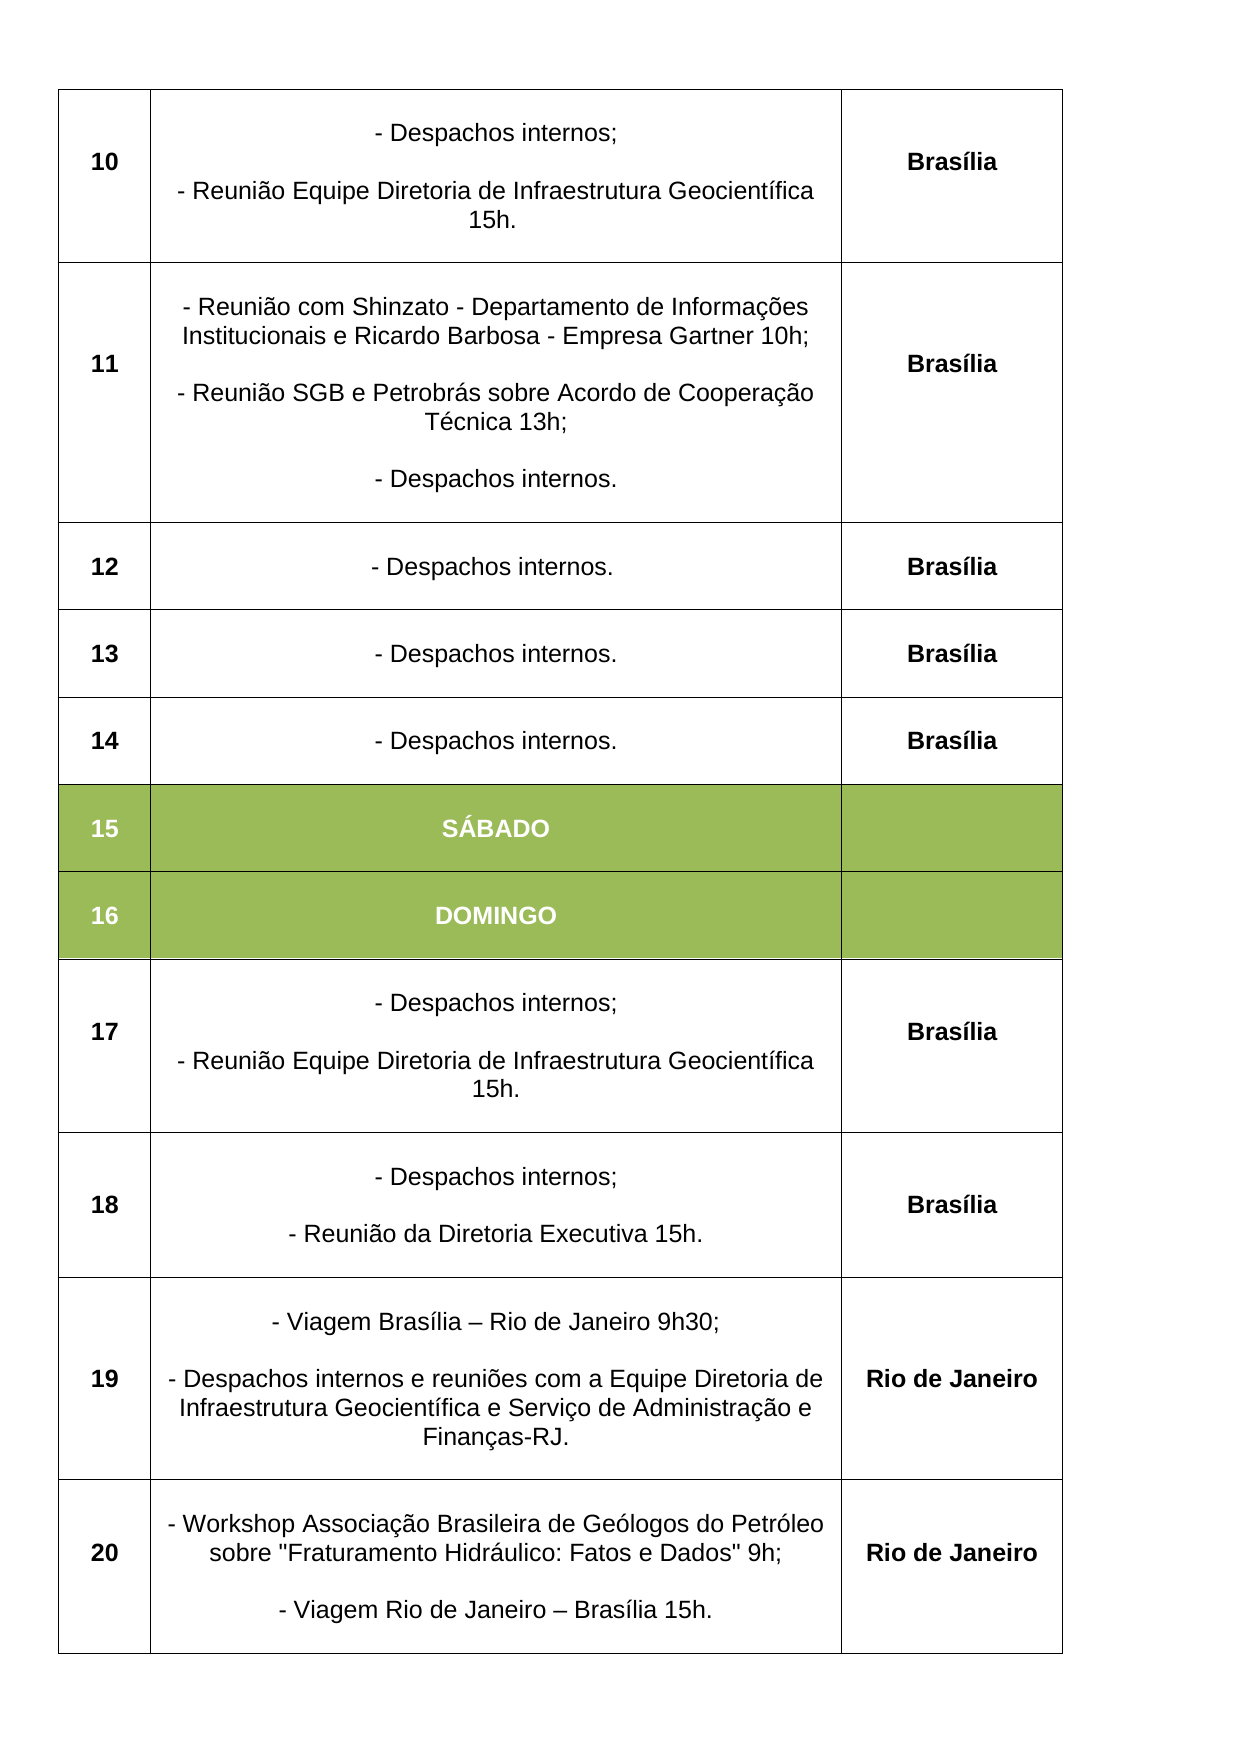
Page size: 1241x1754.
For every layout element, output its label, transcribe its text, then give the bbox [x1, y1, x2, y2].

table_cell 18 [59, 1133, 150, 1277]
table_cell Brasília [842, 523, 1062, 609]
table_cell 17 [59, 960, 150, 1132]
table_cell 16 [59, 872, 150, 958]
table_cell - Workshop Associação Brasileira de Geólogos do Petróleo sobre "Fraturamento Hidráulico: Fatos e Dados" 9h; - Viagem Rio de Janeiro – Brasília 15h. [151, 1480, 841, 1653]
table_cell Brasília [842, 1133, 1062, 1277]
table_cell [842, 785, 1062, 871]
table_cell 10 [59, 90, 150, 262]
table_cell Rio de Janeiro [842, 1480, 1062, 1653]
table_cell Rio de Janeiro [842, 1278, 1062, 1479]
table_cell Brasília [842, 960, 1062, 1132]
table_cell Brasília [842, 698, 1062, 784]
table_cell 12 [59, 523, 150, 609]
table_cell 20 [59, 1480, 150, 1653]
table_cell [842, 872, 1062, 958]
table_cell - Despachos internos. [151, 610, 841, 697]
table_cell 19 [59, 1278, 150, 1479]
table_cell 13 [59, 610, 150, 697]
table_cell Brasília [842, 610, 1062, 697]
table_cell - Viagem Brasília – Rio de Janeiro 9h30; - Despachos internos e reuniões com a Equipe Diretoria de Infraestrutura Geocientífica e Serviço de Administração e Finanças-RJ. [151, 1278, 841, 1479]
table_cell 15 [59, 785, 150, 871]
table_cell SÁBADO [151, 785, 841, 871]
table_cell 14 [59, 698, 150, 784]
table_cell - Despachos internos; - Reunião Equipe Diretoria de Infraestrutura Geocientífica 15h. [151, 90, 841, 262]
table_cell 11 [59, 263, 150, 522]
table_cell - Despachos internos. [151, 523, 841, 609]
table_cell - Reunião com Shinzato - Departamento de Informações Institucionais e Ricardo Barbosa - Empresa Gartner 10h; - Reunião SGB e Petrobrás sobre Acordo de Cooperação Técnica 13h; - Despachos internos. [151, 263, 841, 522]
table_cell - Despachos internos; - Reunião Equipe Diretoria de Infraestrutura Geocientífica 15h. [151, 960, 841, 1132]
table_cell - Despachos internos. [151, 698, 841, 784]
table_cell Brasília [842, 90, 1062, 262]
table_cell - Despachos internos; - Reunião da Diretoria Executiva 15h. [151, 1133, 841, 1277]
table_cell Brasília [842, 263, 1062, 522]
table_cell DOMINGO [151, 872, 841, 958]
